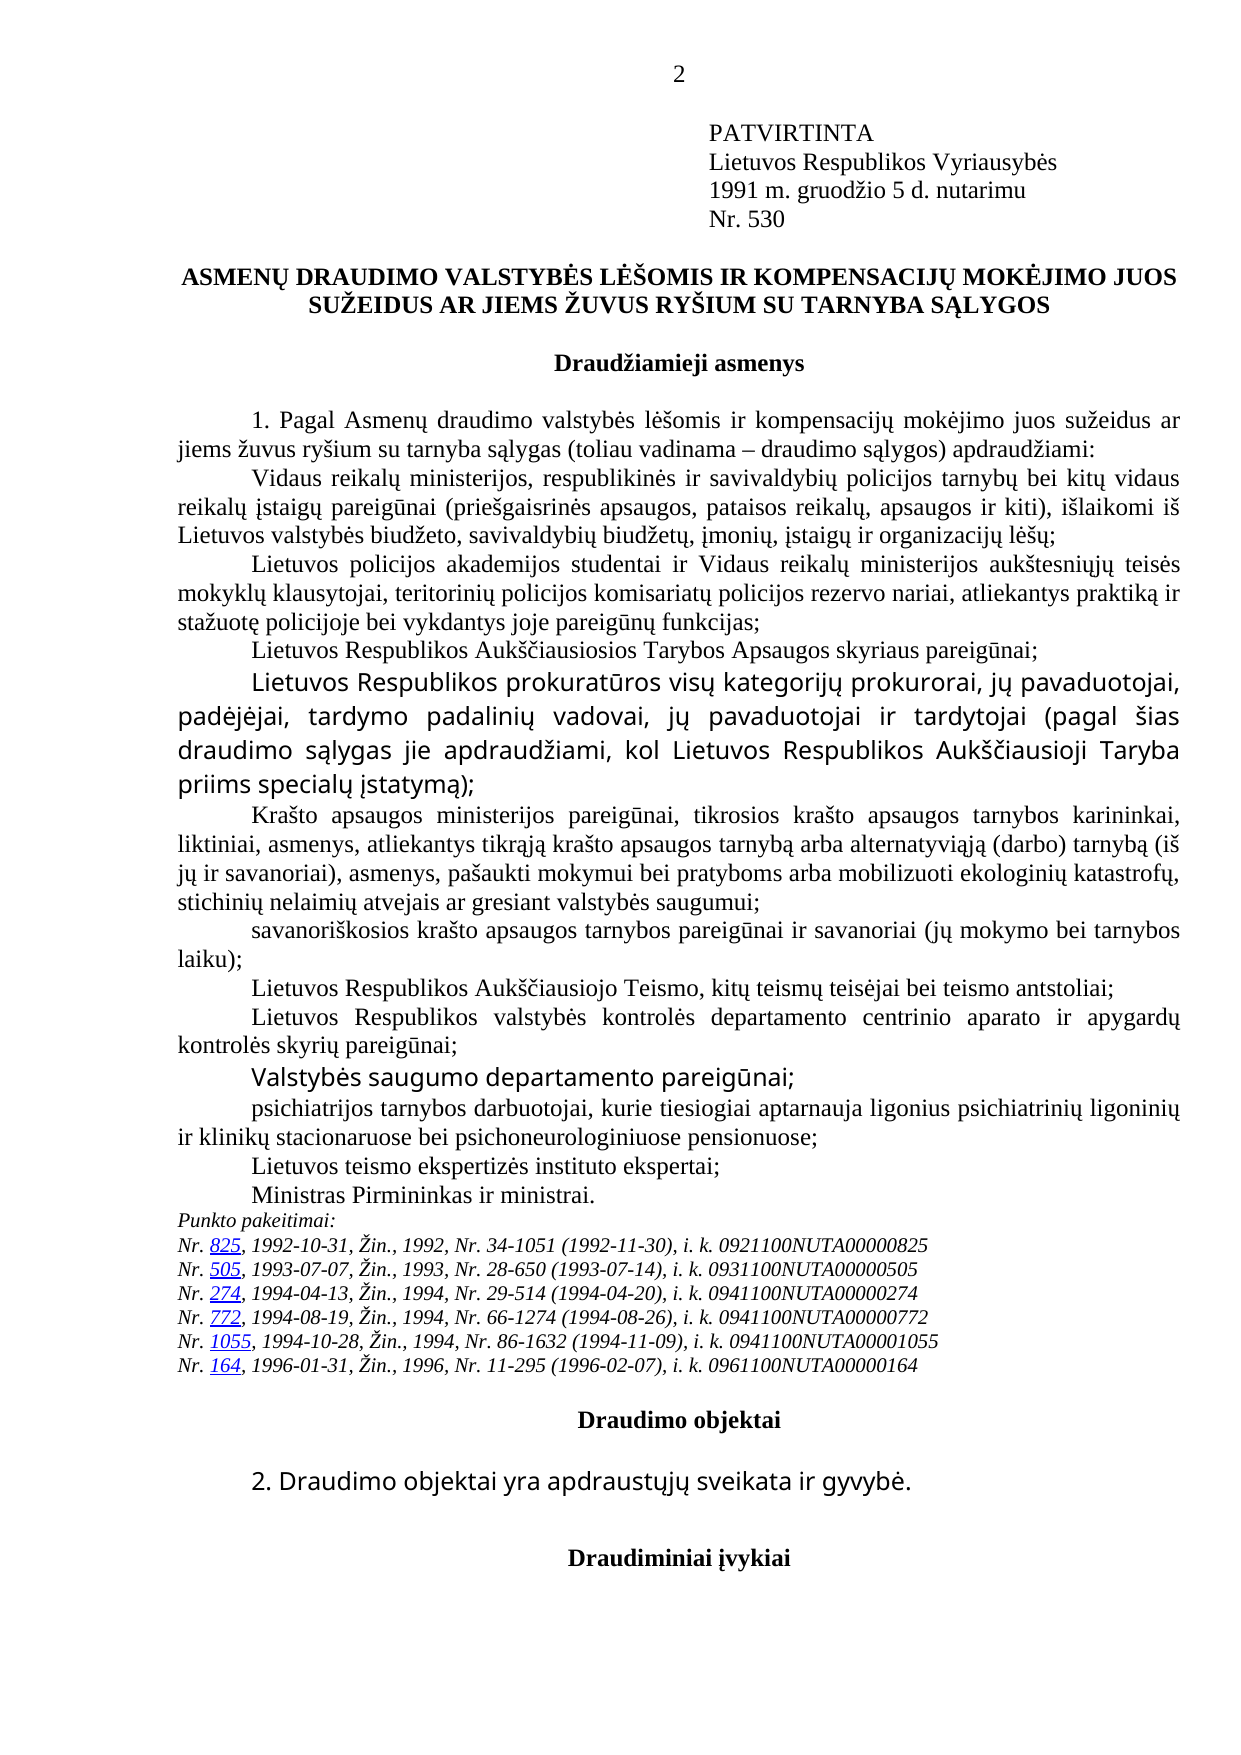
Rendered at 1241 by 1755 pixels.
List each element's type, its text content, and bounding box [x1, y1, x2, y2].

text Nr. 505, 1993-07-07, Žin., 1993, Nr. 28-650 (1993-07-14), i. k. 0931100NUTA00000505 [177, 1257, 1181, 1281]
text Lietuvos Respublikos Vyriausybės [177, 147, 1181, 176]
text Valstybės saugumo departamento pareigūnai; [177, 1059, 1181, 1093]
text 2. Draudimo objektai yra apdraustųjų sveikata ir gyvybė. [177, 1463, 1181, 1497]
text Lietuvos Respublikos valstybės kontrolės departamento centrinio aparato ir apygardų kontrolės skyrių pareigūnai; [177, 1002, 1181, 1059]
text Nr. 274, 1994-04-13, Žin., 1994, Nr. 29-514 (1994-04-20), i. k. 0941100NUTA00000274 [177, 1281, 1181, 1305]
text Nr. 825, 1992-10-31, Žin., 1992, Nr. 34-1051 (1992-11-30), i. k. 0921100NUTA00000825 [177, 1232, 1181, 1257]
text Nr. 164, 1996-01-31, Žin., 1996, Nr. 11-295 (1996-02-07), i. k. 0961100NUTA00000164 [177, 1353, 1181, 1377]
text Ministras Pirmininkas ir ministrai. [177, 1180, 1181, 1208]
text Lietuvos policijos akademijos studentai ir Vidaus reikalų ministerijos aukštesniųjų teisės mokyklų klausytojai, teritorinių policijos komisariatų policijos rezervo nariai, atliekantys praktiką ir stažuotę policijoje bei vykdantys joje pareigūnų funkcijas; [177, 549, 1181, 636]
text savanoriškosios krašto apsaugos tarnybos pareigūnai ir savanoriai (jų mokymo bei tarnybos laiku); [177, 916, 1181, 973]
text Lietuvos Respublikos prokuratūros visų kategorijų prokurorai, jų pavaduotojai, padėjėjai, tardymo padalinių vadovai, jų pavaduotojai ir tardytojai (pagal šias draudimo sąlygas jie apdraudžiami, kol Lietuvos Respublikos Aukščiausioji Taryba priims specialų įstatymą); [177, 664, 1181, 801]
text Draudiminiai įvykiai [177, 1543, 1181, 1572]
text Punkto pakeitimai: [177, 1208, 1181, 1232]
text psichiatrijos tarnybos darbuotojai, kurie tiesiogiai aptarnauja ligonius psichiatrinių ligoninių ir klinikų stacionaruose bei psichoneurologiniuose pensionuose; [177, 1093, 1181, 1151]
text ASMENŲ DRAUDIMO VALSTYBĖS LĖŠOMIS IR KOMPENSACIJŲ MOKĖJIMO JUOS [177, 262, 1181, 291]
text 1991 m. gruodžio 5 d. nutarimu [177, 176, 1181, 204]
text Vidaus reikalų ministerijos, respublikinės ir savivaldybių policijos tarnybų bei kitų vidaus reikalų įstaigų pareigūnai (priešgaisrinės apsaugos, pataisos reikalų, apsaugos ir kiti), išlaikomi iš Lietuvos valstybės biudžeto, savivaldybių biudžetų, įmonių, įstaigų ir organizacijų lėšų; [177, 463, 1181, 549]
text Nr. 772, 1994-08-19, Žin., 1994, Nr. 66-1274 (1994-08-26), i. k. 0941100NUTA00000772 [177, 1305, 1181, 1329]
text SUŽEIDUS AR JIEMS ŽUVUS RYŠIUM SU TARNYBA SĄLYGOS [177, 291, 1181, 319]
text PATVIRTINTA [709, 118, 1181, 147]
text Draudimo objektai [177, 1406, 1181, 1434]
text Krašto apsaugos ministerijos pareigūnai, tikrosios krašto apsaugos tarnybos karininkai, liktiniai, asmenys, atliekantys tikrąją krašto apsaugos tarnybą arba alternatyviąją (darbo) tarnybą (iš jų ir savanoriai), asmenys, pašaukti mokymui bei pratyboms arba mobilizuoti ekologinių katastrofų, stichinių nelaimių atvejais ar gresiant valstybės saugumui; [177, 801, 1181, 916]
text Lietuvos Respublikos Aukščiausiojo Teismo, kitų teismų teisėjai bei teismo antstoliai; [177, 973, 1181, 1002]
text Lietuvos Respublikos Aukščiausiosios Tarybos Apsaugos skyriaus pareigūnai; [177, 636, 1181, 664]
text Nr. 530 [177, 204, 1181, 233]
text Nr. 1055, 1994-10-28, Žin., 1994, Nr. 86-1632 (1994-11-09), i. k. 0941100NUTA00001055 [177, 1329, 1181, 1353]
text Draudžiamieji asmenys [177, 348, 1181, 377]
text 1. Pagal Asmenų draudimo valstybės lėšomis ir kompensacijų mokėjimo juos sužeidus ar jiems žuvus ryšium su tarnyba sąlygas (toliau vadinama – draudimo sąlygos) apdraudžiami: [177, 406, 1181, 463]
text Lietuvos teismo ekspertizės instituto ekspertai; [177, 1151, 1181, 1180]
